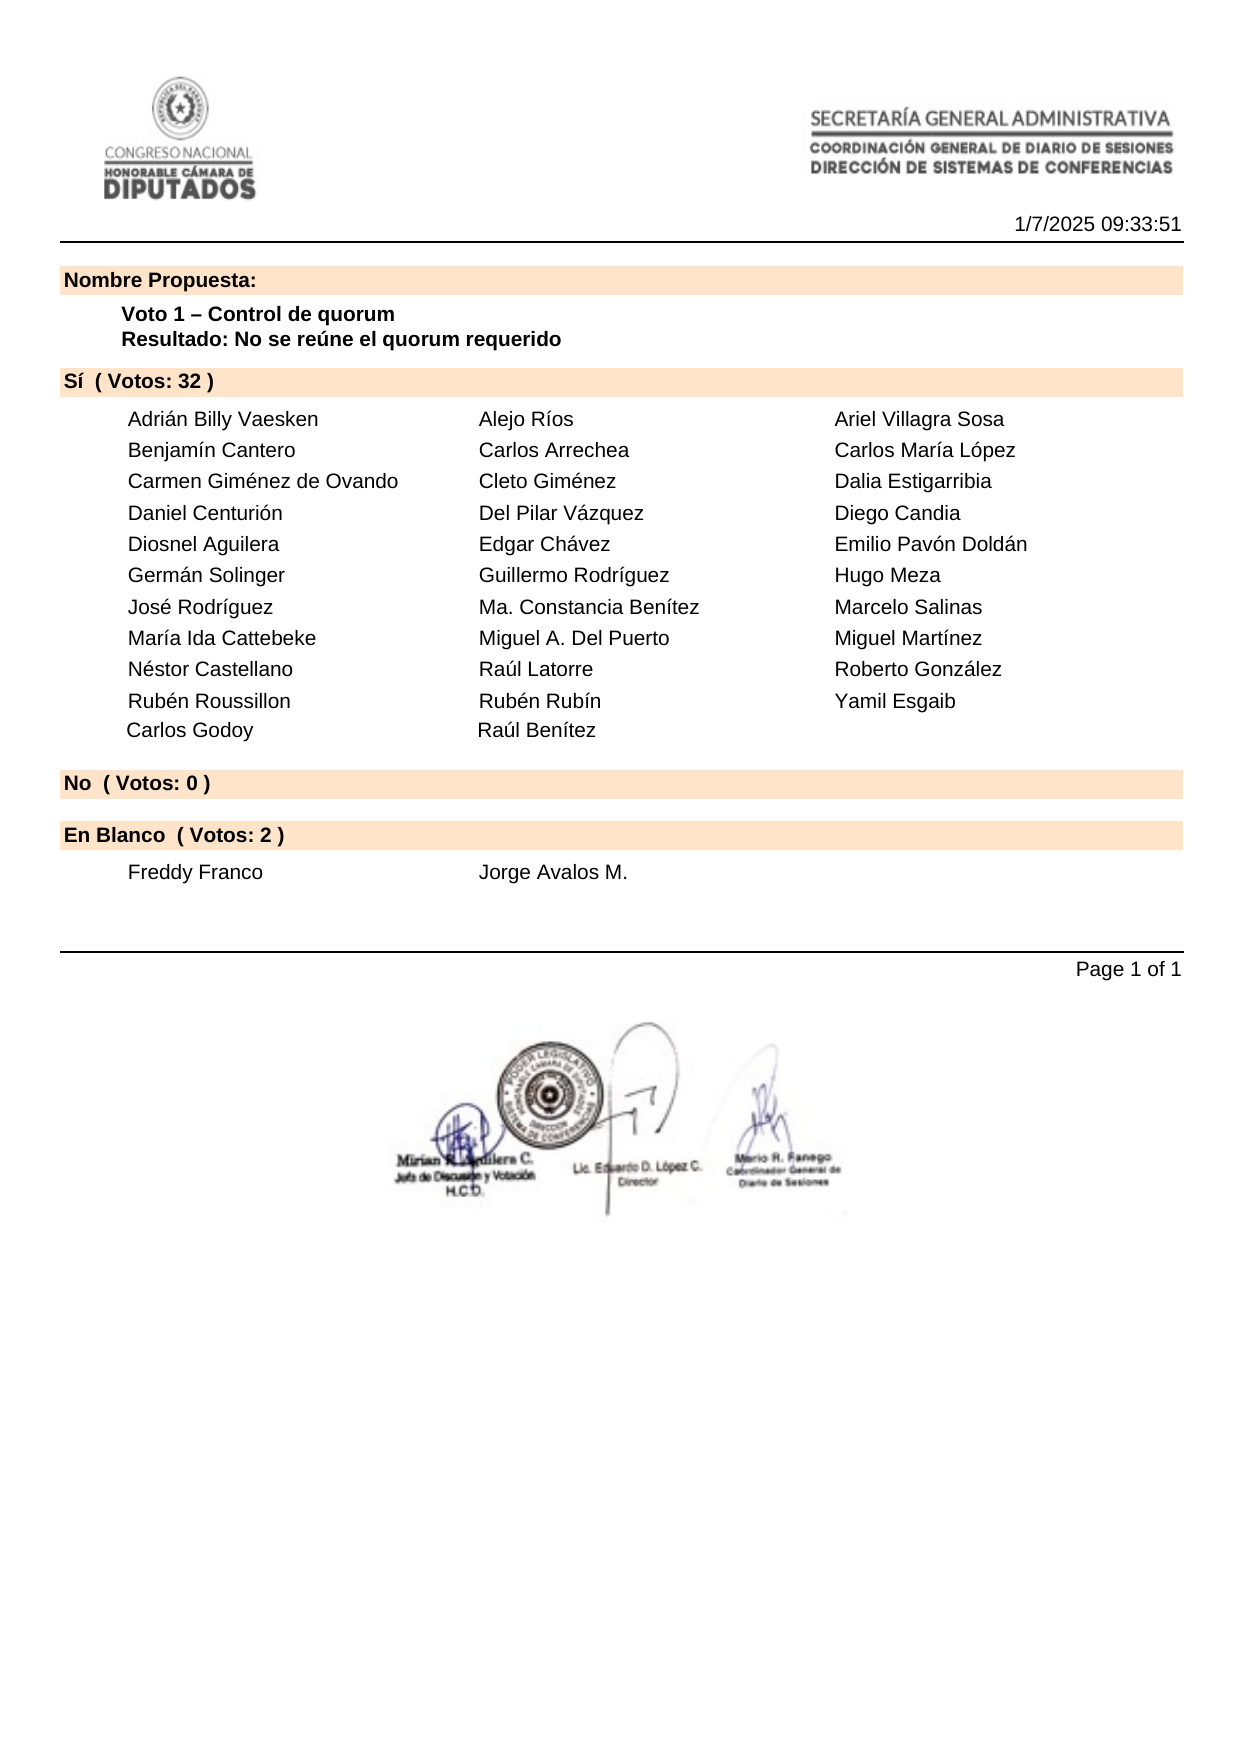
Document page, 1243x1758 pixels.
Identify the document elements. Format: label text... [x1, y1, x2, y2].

table_cell [60, 405, 124, 770]
table_cell Voto 1 – Control de quorum Resultado: No se reúne el quorum requerido [118, 301, 1178, 351]
table_cell [1184, 499, 1189, 528]
table_cell Hugo Meza [831, 562, 1168, 591]
table_cell Emilio Pavón Doldán [831, 531, 1168, 559]
table_cell [1184, 266, 1189, 295]
table_cell [60, 799, 1183, 821]
table_header [1184, 207, 1189, 241]
table_cell [1184, 716, 1189, 770]
table_cell Daniel Centurión [125, 499, 462, 528]
table_cell Marcelo Salinas [831, 593, 1168, 622]
table_cell Dalia Estigarribia [831, 468, 1168, 496]
table_cell En Blanco ( Votos: 2 ) [60, 821, 1183, 850]
table_cell Diosnel Aguilera [125, 531, 462, 559]
table_cell [1184, 859, 1189, 934]
table_cell [1168, 405, 1183, 770]
table_cell [1184, 397, 1189, 405]
table_cell [1184, 245, 1189, 266]
table_cell [1178, 301, 1189, 368]
table_cell Carlos María López [831, 437, 1168, 465]
table_cell [1184, 770, 1189, 799]
table_cell Germán Solinger [125, 562, 462, 591]
table_cell Sí ( Votos: 32 ) [60, 368, 1183, 397]
table_cell [462, 859, 476, 951]
table_cell [1184, 593, 1189, 622]
table_cell Rubén Rubín [476, 688, 815, 716]
table_cell Edgar Chávez [476, 531, 815, 559]
table_cell Rubén Roussillon [125, 688, 462, 716]
table_cell [60, 245, 1183, 266]
table_cell Page 1 of 1 [827, 956, 1183, 990]
table_cell [125, 934, 462, 951]
table_cell [60, 859, 124, 951]
table_cell Del Pilar Vázquez [476, 499, 815, 528]
table_cell [1184, 625, 1189, 653]
table_cell Ma. Constancia Benítez [476, 593, 815, 622]
table_cell [1184, 531, 1189, 559]
table_header [60, 207, 649, 241]
table_cell [815, 405, 831, 770]
table_cell [60, 956, 827, 990]
table_cell Freddy Franco [125, 859, 462, 934]
table_cell Adrián Billy Vaesken [125, 405, 462, 434]
table_cell [462, 405, 476, 770]
table_cell Nombre Propuesta: [60, 266, 1183, 295]
table_cell [60, 850, 1183, 858]
table_cell [118, 351, 1178, 368]
table_cell Raúl Latorre [476, 656, 815, 684]
table_cell [1184, 656, 1189, 684]
table_cell Miguel A. Del Puerto [476, 625, 815, 653]
table_cell Guillermo Rodríguez [476, 562, 815, 591]
table_cell Yamil Esgaib [831, 688, 1168, 716]
table_cell Alejo Ríos [476, 405, 815, 434]
table_cell [1184, 850, 1189, 858]
table_cell No ( Votos: 0 ) [60, 770, 1183, 799]
table_cell [1184, 468, 1189, 496]
table_cell [1184, 934, 1189, 951]
table_cell [1184, 956, 1189, 990]
table_cell Carmen Giménez de Ovando [125, 468, 462, 496]
table_cell [831, 716, 1168, 770]
table_cell Carlos Godoy [125, 716, 462, 770]
table_cell [1184, 562, 1189, 591]
table_cell [815, 859, 1183, 951]
table_cell Néstor Castellano [125, 656, 462, 684]
table_cell María Ida Cattebeke [125, 625, 462, 653]
table_cell [60, 301, 118, 368]
table_cell Ariel Villagra Sosa [831, 405, 1168, 434]
table_cell Roberto González [831, 656, 1168, 684]
table_cell [1184, 405, 1189, 434]
table_cell [60, 397, 1183, 405]
table_cell José Rodríguez [125, 593, 462, 622]
table_cell Diego Candia [831, 499, 1168, 528]
table_cell Jorge Avalos M. [476, 859, 815, 934]
table_cell Benjamín Cantero [125, 437, 462, 465]
table_cell [1184, 437, 1189, 465]
table_cell Raúl Benítez [476, 716, 815, 770]
table_header 1/7/2025 09:33:51 [649, 207, 1183, 241]
table_cell [1184, 799, 1189, 821]
table_cell Carlos Arrechea [476, 437, 815, 465]
table_cell [1184, 368, 1189, 397]
table_cell [476, 934, 815, 951]
table_cell [60, 295, 1183, 301]
table_cell [1184, 821, 1189, 850]
table_cell Cleto Giménez [476, 468, 815, 496]
table_cell Miguel Martínez [831, 625, 1168, 653]
table_cell [1184, 688, 1189, 716]
